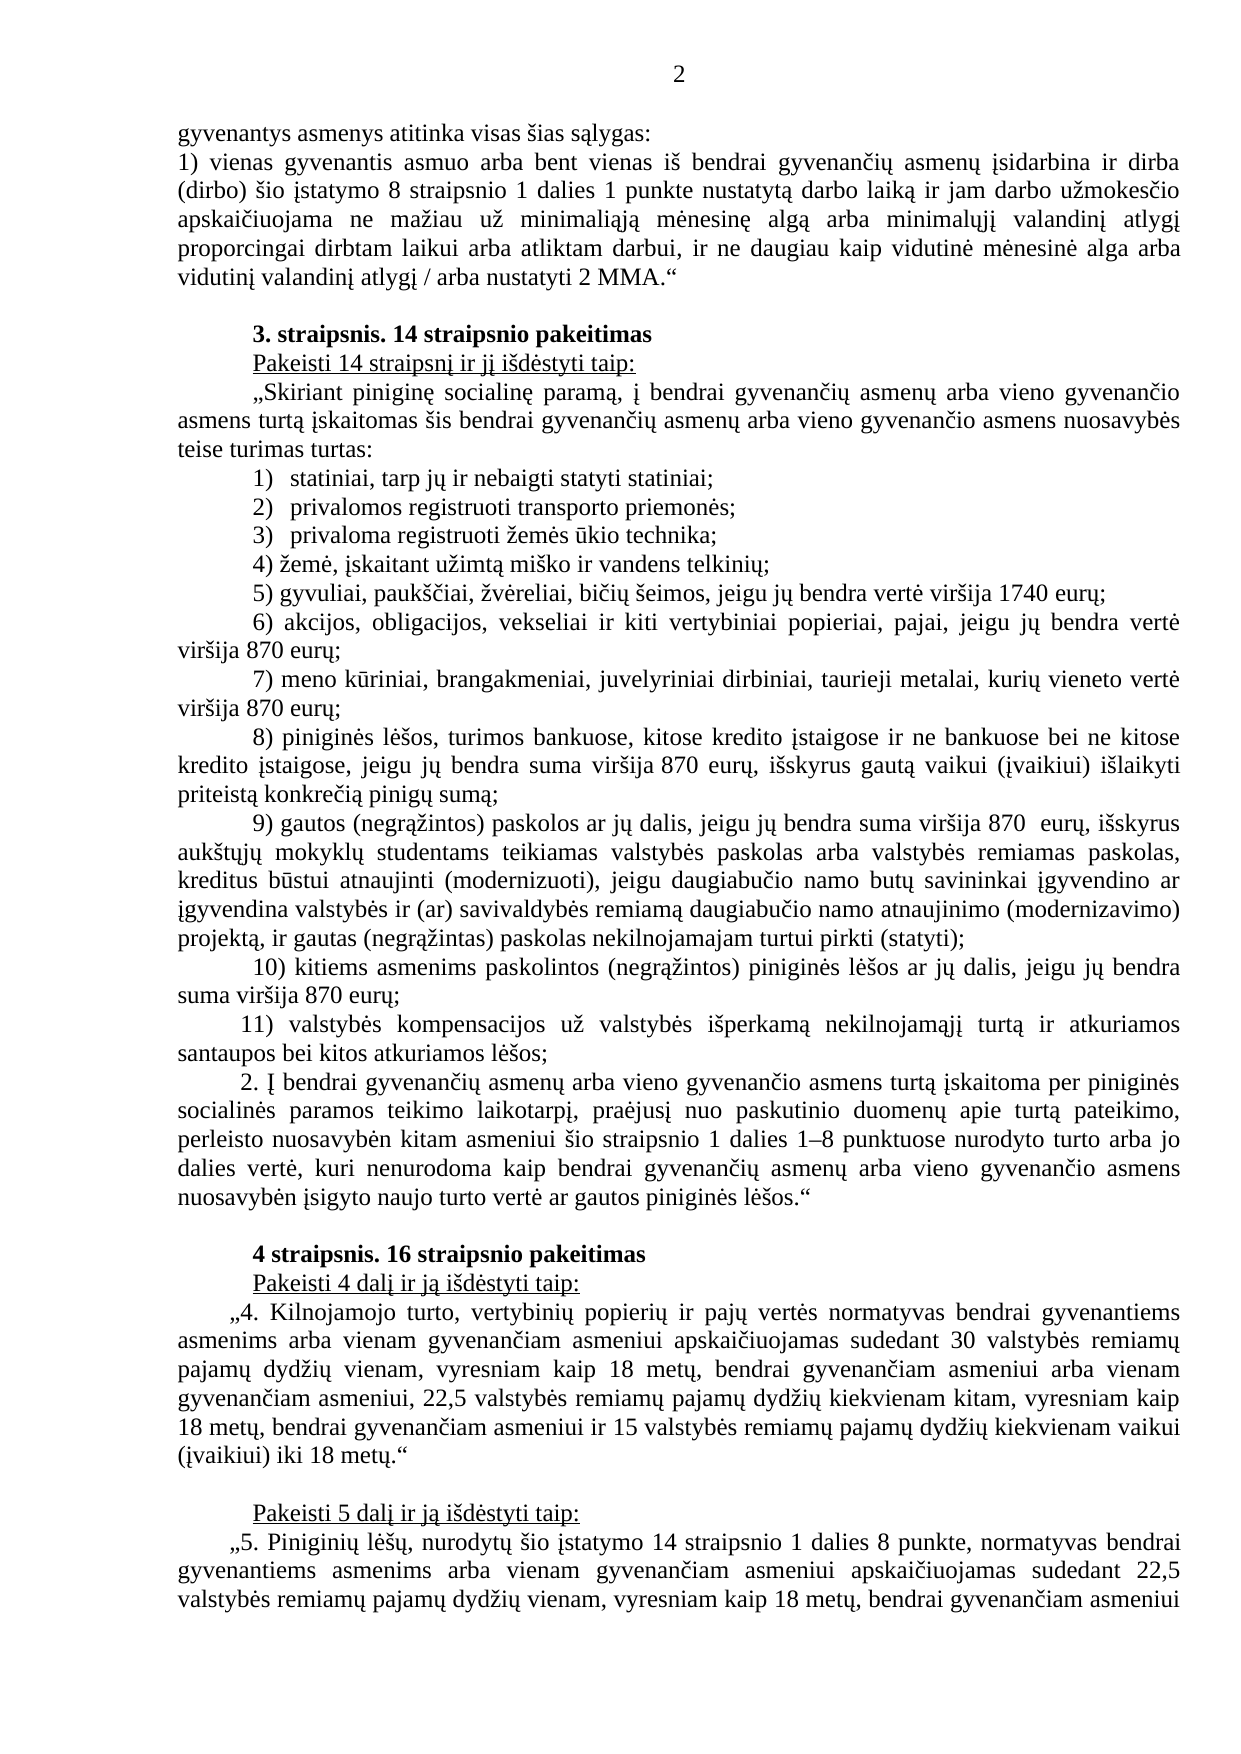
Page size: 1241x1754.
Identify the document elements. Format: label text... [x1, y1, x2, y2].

text Pakeisti 14 straipsnį ir jį išdėstyti taip: [177, 348, 1181, 377]
text „Skiriant piniginę socialinę paramą, į bendrai gyvenančių asmenų arba vieno gyvenančio asmens turtą įskaitomas šis bendrai gyvenančių asmenų arba vieno gyvenančio asmens nuosavybės teise turimas turtas: [177, 377, 1181, 463]
text Pakeisti 5 dalį ir ją išdėstyti taip: [252, 1498, 1181, 1527]
text 1) statiniai, tarp jų ir nebaigti statyti statiniai; [252, 463, 1181, 492]
text „5. Piniginių lėšų, nurodytų šio įstatymo 14 straipsnio 1 dalies 8 punkte, normatyvas bendrai gyvenantiems asmenims arba vienam gyvenančiam asmeniui apskaičiuojamas sudedant 22,5 valstybės remiamų pajamų dydžių vienam, vyresniam kaip 18 metų, bendrai gyvenančiam asmeniui [177, 1527, 1181, 1613]
text 4 straipsnis. 16 straipsnio pakeitimas [252, 1239, 1181, 1268]
text 4) žemė, įskaitant užimtą miško ir vandens telkinių; [177, 549, 1181, 578]
text „4. Kilnojamojo turto, vertybinių popierių ir pajų vertės normatyvas bendrai gyvenantiems asmenims arba vienam gyvenančiam asmeniui apskaičiuojamas sudedant 30 valstybės remiamų pajamų dydžių vienam, vyresniam kaip 18 metų, bendrai gyvenančiam asmeniui arba vienam gyvenančiam asmeniui, 22,5 valstybės remiamų pajamų dydžių kiekvienam kitam, vyresniam kaip 18 metų, bendrai gyvenančiam asmeniui ir 15 valstybės remiamų pajamų dydžių kiekvienam vaikui (įvaikiui) iki 18 metų.“ [177, 1297, 1181, 1469]
text 3) privaloma registruoti žemės ūkio technika; [252, 521, 1181, 549]
text 10) kitiems asmenims paskolintos (negrąžintos) piniginės lėšos ar jų dalis, jeigu jų bendra suma viršija 870 eurų; [177, 952, 1181, 1009]
text 1) vienas gyvenantis asmuo arba bent vienas iš bendrai gyvenančių asmenų įsidarbina ir dirba (dirbo) šio įstatymo 8 straipsnio 1 dalies 1 punkte nustatytą darbo laiką ir jam darbo užmokesčio apskaičiuojama ne mažiau už minimaliąją mėnesinę algą arba minimalųjį valandinį atlygį proporcingai dirbtam laikui arba atliktam darbui, ir ne daugiau kaip vidutinė mėnesinė alga arba vidutinį valandinį atlygį / arba nustatyti 2 MMA.“ [177, 147, 1181, 291]
text gyvenantys asmenys atitinka visas šias sąlygas: [177, 118, 1181, 147]
text Pakeisti 4 dalį ir ją išdėstyti taip: [252, 1268, 1181, 1297]
text 3. straipsnis. 14 straipsnio pakeitimas [252, 319, 1181, 348]
text 11) valstybės kompensacijos už valstybės išperkamą nekilnojamąjį turtą ir atkuriamos santaupos bei kitos atkuriamos lėšos; [177, 1009, 1181, 1067]
text 8) piniginės lėšos, turimos bankuose, kitose kredito įstaigose ir ne bankuose bei ne kitose kredito įstaigose, jeigu jų bendra suma viršija 870 eurų, išskyrus gautą vaikui (įvaikiui) išlaikyti priteistą konkrečią pinigų sumą; [177, 722, 1181, 808]
text 7) meno kūriniai, brangakmeniai, juvelyriniai dirbiniai, taurieji metalai, kurių vieneto vertė viršija 870 eurų; [177, 664, 1181, 722]
text 6) akcijos, obligacijos, vekseliai ir kiti vertybiniai popieriai, pajai, jeigu jų bendra vertė viršija 870 eurų; [177, 607, 1181, 664]
text 2. Į bendrai gyvenančių asmenų arba vieno gyvenančio asmens turtą įskaitoma per piniginės socialinės paramos teikimo laikotarpį, praėjusį nuo paskutinio duomenų apie turtą pateikimo, perleisto nuosavybėn kitam asmeniui šio straipsnio 1 dalies 1–8 punktuose nurodyto turto arba jo dalies vertė, kuri nenurodoma kaip bendrai gyvenančių asmenų arba vieno gyvenančio asmens nuosavybėn įsigyto naujo turto vertė ar gautos piniginės lėšos.“ [177, 1067, 1181, 1211]
text 2) privalomos registruoti transporto priemonės; [252, 492, 1181, 521]
text 5) gyvuliai, paukščiai, žvėreliai, bičių šeimos, jeigu jų bendra vertė viršija 1740 eurų; [177, 578, 1181, 607]
text 9) gautos (negrąžintos) paskolos ar jų dalis, jeigu jų bendra suma viršija 870 eurų, išskyrus aukštųjų mokyklų studentams teikiamas valstybės paskolas arba valstybės remiamas paskolas, kreditus būstui atnaujinti (modernizuoti), jeigu daugiabučio namo butų savininkai įgyvendino ar įgyvendina valstybės ir (ar) savivaldybės remiamą daugiabučio namo atnaujinimo (modernizavimo) projektą, ir gautas (negrąžintas) paskolas nekilnojamajam turtui pirkti (statyti); [177, 808, 1181, 952]
